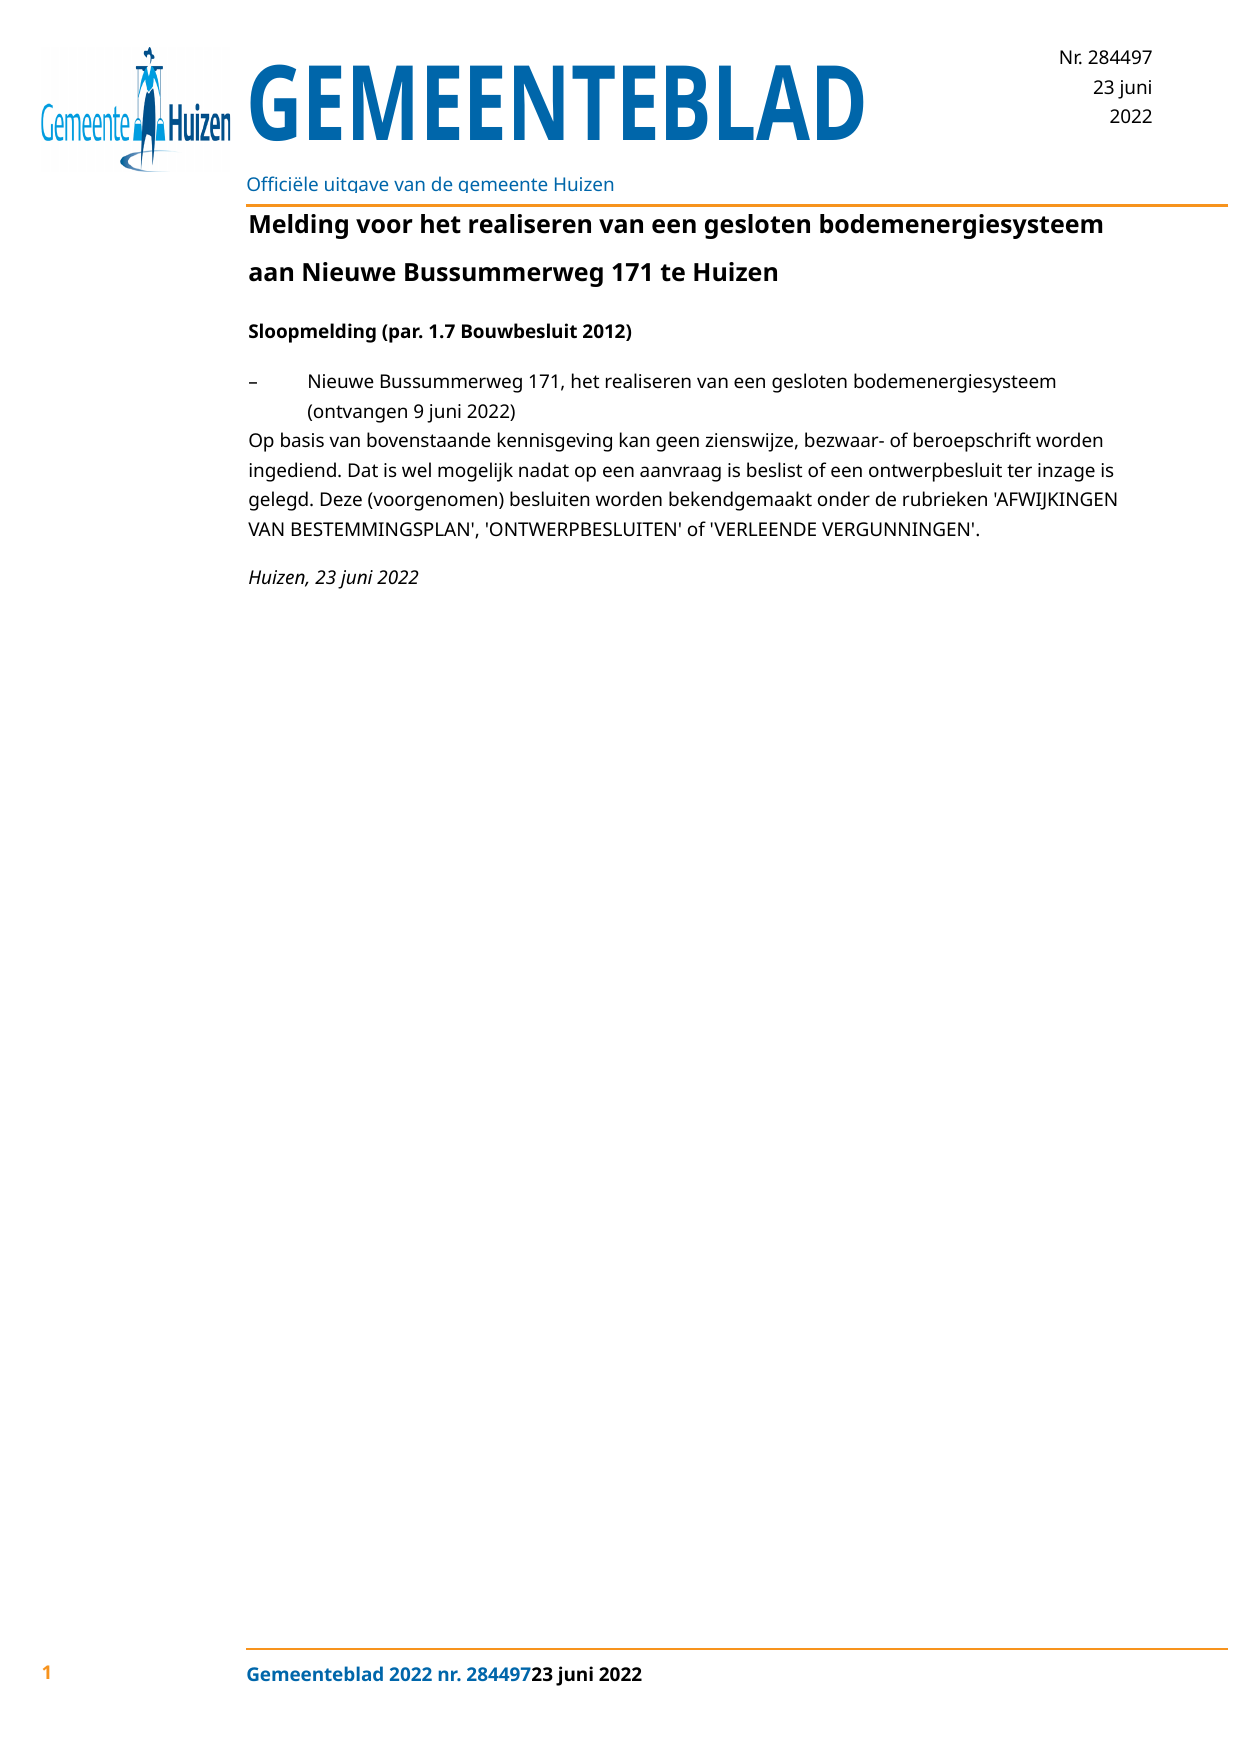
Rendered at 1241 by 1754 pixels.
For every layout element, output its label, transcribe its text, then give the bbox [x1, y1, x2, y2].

list Nieuwe Bussummerweg 171, het realiseren van een gesloten bodemenergiesysteem (ontvangen 9 juni 2022) [248, 368, 1152, 424]
text Op basis van bovenstaande kennisgeving kan geen zienswijze, bezwaar- of beroepschrift worden ingediend. Dat is wel mogelijk nadat op een aanvraag is beslist of een ontwerpbesluit ter inzage is gelegd. Deze (voorgenomen) besluiten worden bekendgemaakt onder de rubrieken 'AFWIJKINGEN VAN BESTEMMINGSPLAN', 'ONTWERPBESLUITEN' of 'VERLEENDE VERGUNNINGEN'. [248, 427, 1152, 542]
text Huizen, 23 juni 2022 [248, 564, 1152, 590]
text Sloopmelding (par. 1.7 Bouwbesluit 2012) [248, 318, 1152, 344]
text Melding voor het realiseren van een gesloten bodemenergiesysteem aan Nieuwe Bussummerweg 171 te Huizen [248, 207, 1152, 288]
picture [41, 47, 231, 172]
